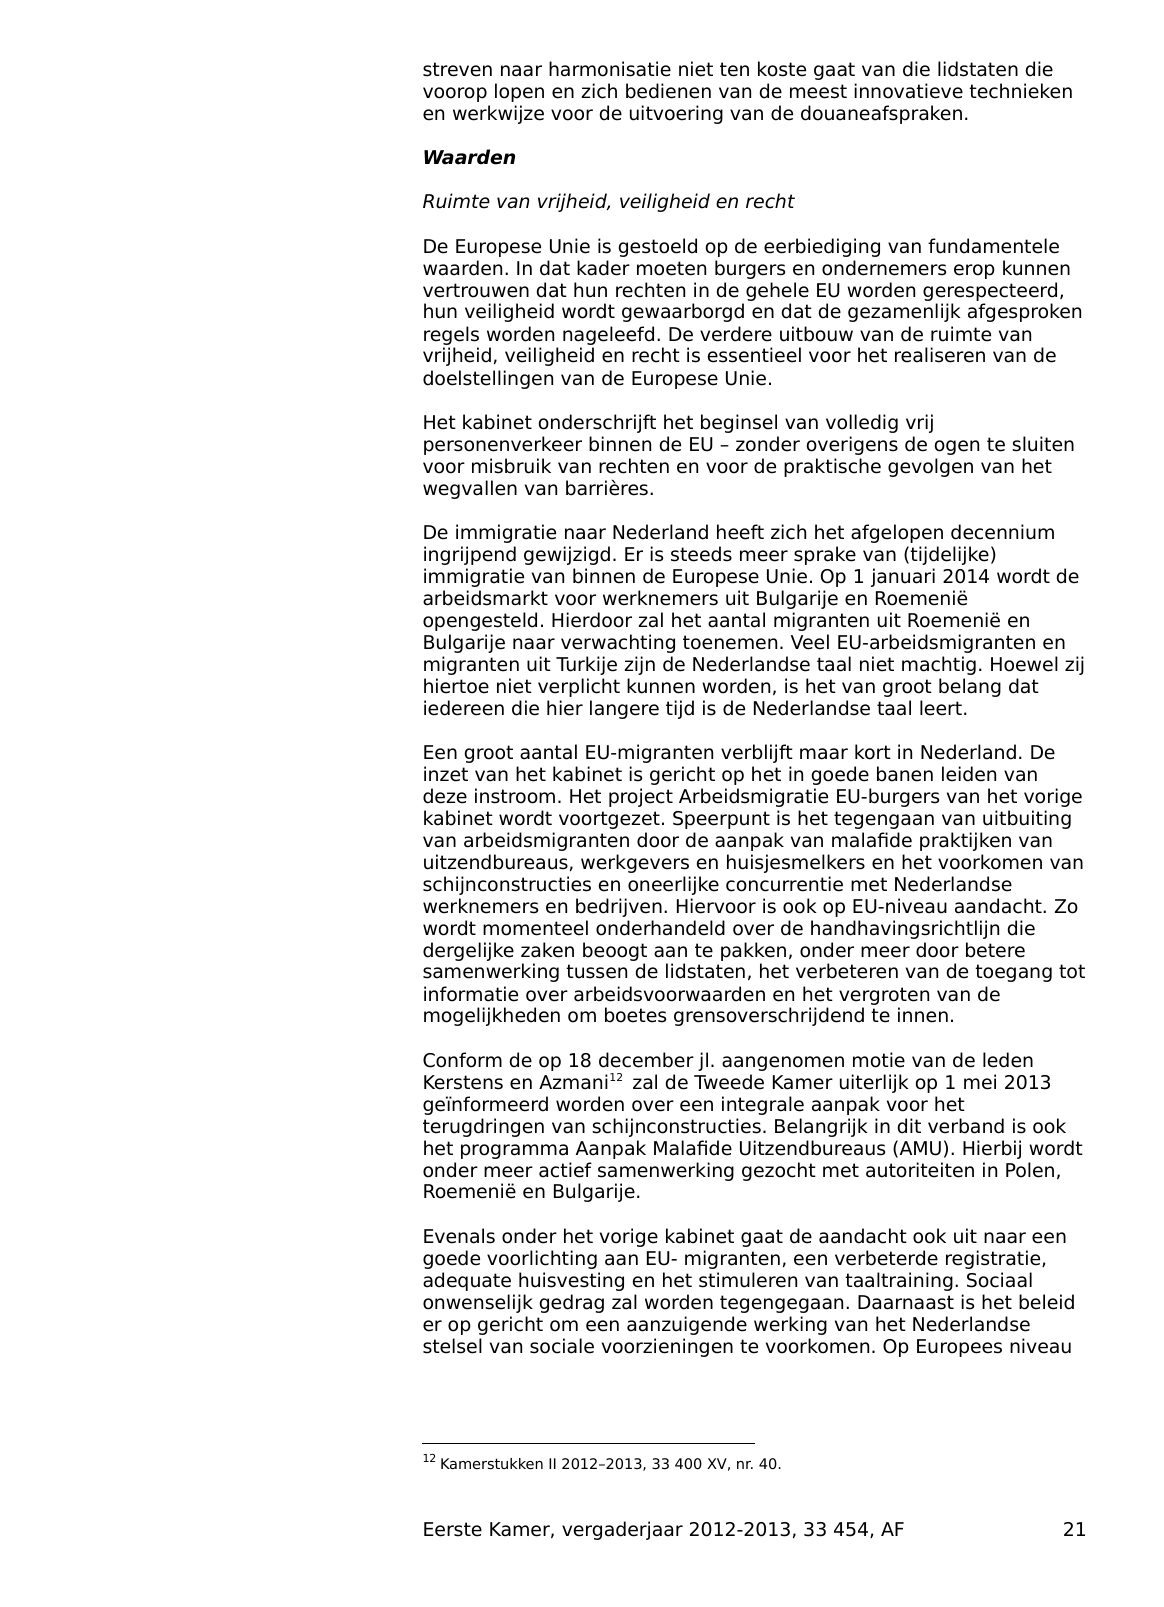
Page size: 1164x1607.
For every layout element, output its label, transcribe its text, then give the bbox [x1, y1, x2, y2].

text Conform de op 18 december jl. aangenomen motie van de leden Kerstens en Azmani zal de Tweede Kamer uiterlijk op 1 mei 2013 geïnformeerd worden over een integrale aanpak voor het terugdringen van schijnconstructies. Belangrijk in dit verband is ook het programma Aanpak Malafide Uitzendbureaus (AMU). Hierbij wordt onder meer actief samenwerking gezocht met autoriteiten in Polen, Roemenië en Bulgarije. [422, 1049, 1087, 1203]
text De Europese Unie is gestoeld op de eerbiediging van fundamentele waarden. In dat kader moeten burgers en ondernemers erop kunnen vertrouwen dat hun rechten in de gehele EU worden gerespecteerd, hun veiligheid wordt gewaarborgd en dat de gezamenlijk afgesproken regels worden nageleefd. De verdere uitbouw van de ruimte van vrijheid, veiligheid en recht is essentieel voor het realiseren van de doelstellingen van de Europese Unie. [422, 236, 1087, 389]
text Evenals onder het vorige kabinet gaat de aandacht ook uit naar een goede voorlichting aan EU- migranten, een verbeterde registratie, adequate huisvesting en het stimuleren van taaltraining. Sociaal onwenselijk gedrag zal worden tegengegaan. Daarnaast is het beleid er op gericht om een aanzuigende werking van het Nederlandse stelsel van sociale voorzieningen te voorkomen. Op Europees niveau [422, 1226, 1087, 1357]
text De immigratie naar Nederland heeft zich het afgelopen decennium ingrijpend gewijzigd. Er is steeds meer sprake van (tijdelijke) immigratie van binnen de Europese Unie. Op 1 januari 2014 wordt de arbeidsmarkt voor werknemers uit Bulgarije en Roemenië opengesteld. Hierdoor zal het aantal migranten uit Roemenië en Bulgarije naar verwachting toenemen. Veel EU-arbeidsmigranten en migranten uit Turkije zijn de Nederlandse taal niet machtig. Hoewel zij hiertoe niet verplicht kunnen worden, is het van groot belang dat iedereen die hier langere tijd is de Nederlandse taal leert. [422, 522, 1087, 719]
text streven naar harmonisatie niet ten koste gaat van die lidstaten die voorop lopen en zich bedienen van de meest innovatieve technieken en werkwijze voor de uitvoering van de douaneafspraken. [422, 59, 1087, 125]
subtitle Ruimte van vrijheid, veiligheid en recht [422, 191, 1087, 213]
subtitle Waarden [422, 147, 1087, 169]
text Het kabinet onderschrijft het beginsel van volledig vrij personenverkeer binnen de EU – zonder overigens de ogen te sluiten voor misbruik van rechten en voor de praktische gevolgen van het wegvallen van barrières. [422, 412, 1087, 499]
text Kamerstukken II 2012–2013, 33 400 XV, nr. 40. [422, 1452, 1087, 1474]
text Een groot aantal EU-migranten verblijft maar kort in Nederland. De inzet van het kabinet is gericht op het in goede banen leiden van deze instroom. Het project Arbeidsmigratie EU-burgers van het vorige kabinet wordt voortgezet. Speerpunt is het tegengaan van uitbuiting van arbeidsmigranten door de aanpak van malafide praktijken van uitzendbureaus, werkgevers en huisjesmelkers en het voorkomen van schijnconstructies en oneerlijke concurrentie met Nederlandse werknemers en bedrijven. Hiervoor is ook op EU-niveau aandacht. Zo wordt momenteel onderhandeld over de handhavingsrichtlijn die dergelijke zaken beoogt aan te pakken, onder meer door betere samenwerking tussen de lidstaten, het verbeteren van de toegang tot informatie over arbeidsvoorwaarden en het vergroten van de mogelijkheden om boetes grensoverschrijdend te innen. [422, 742, 1087, 1027]
